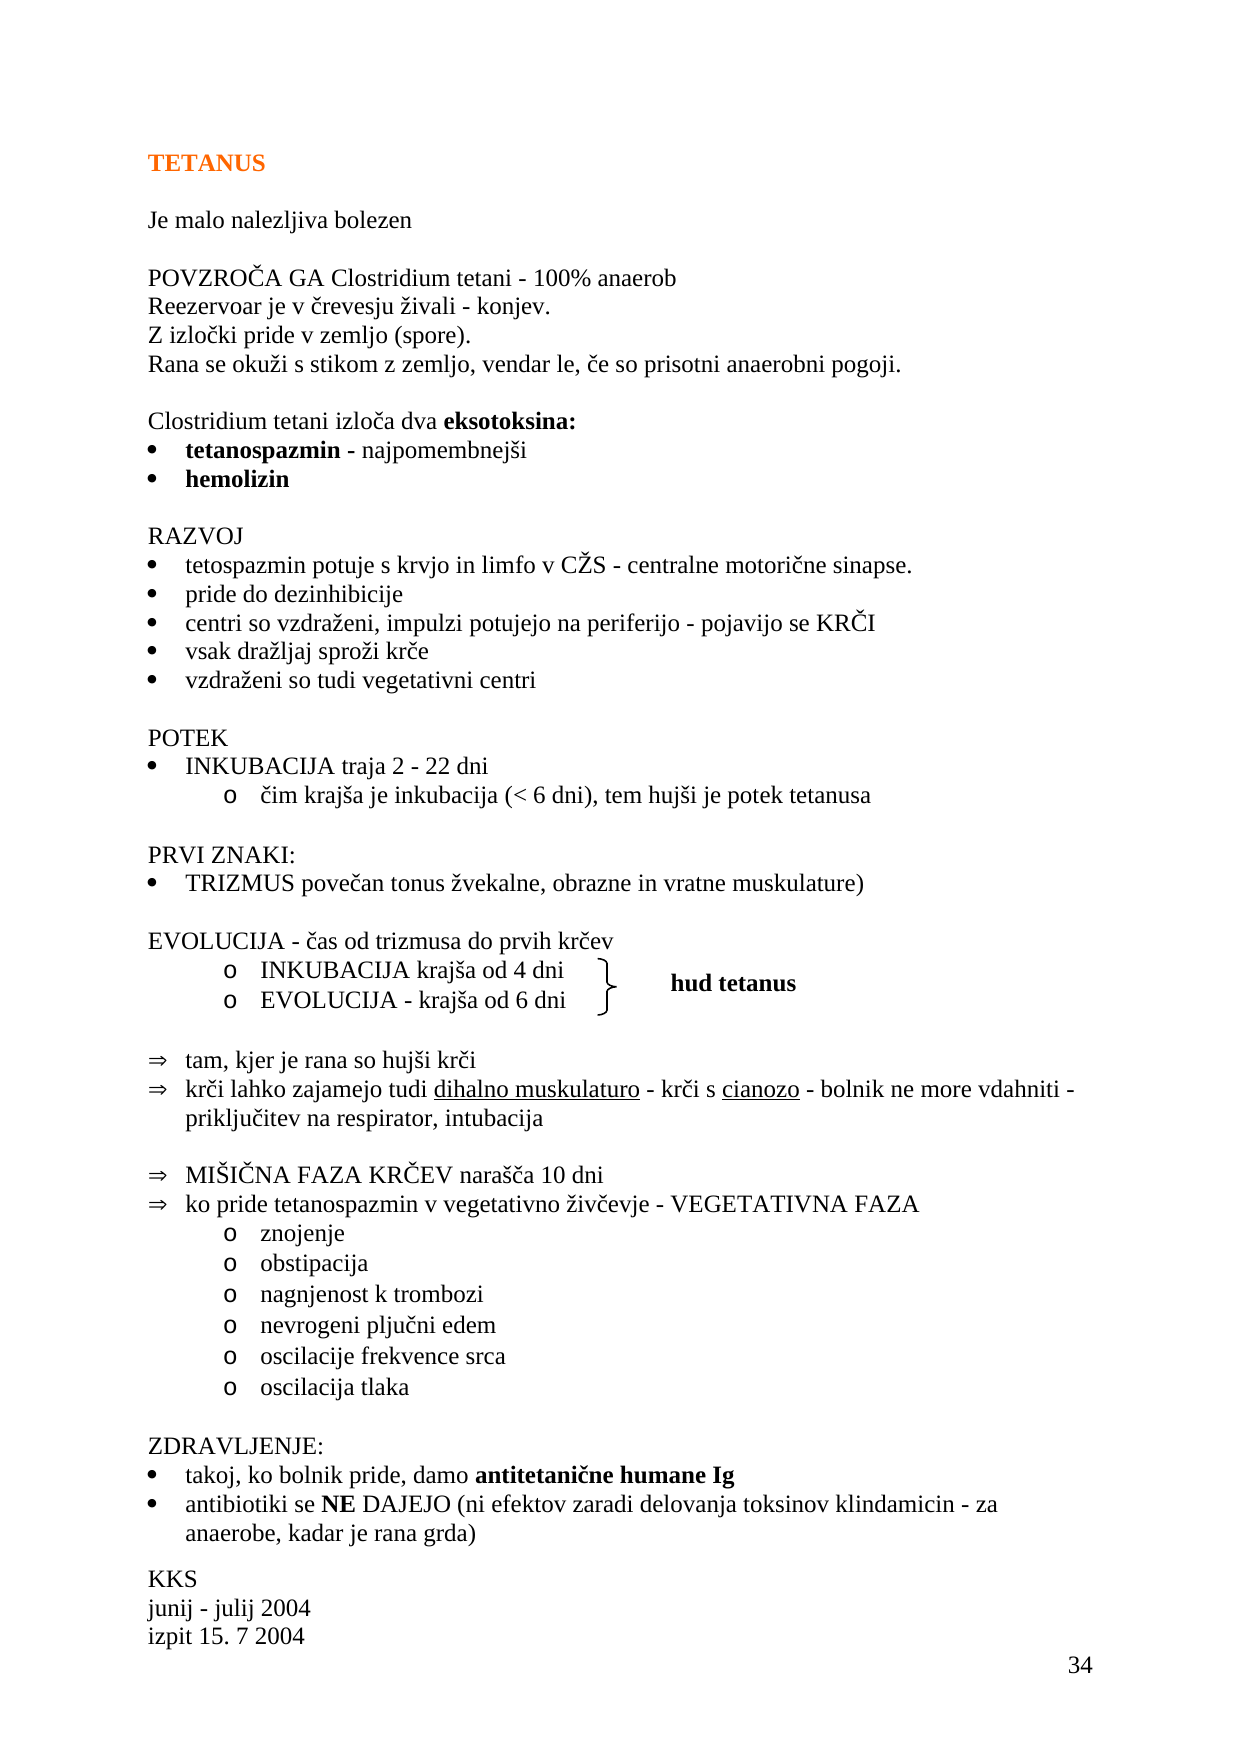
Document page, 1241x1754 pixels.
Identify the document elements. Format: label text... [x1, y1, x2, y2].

list vsak dražljaj sproži krče [148, 636, 1093, 665]
list pride do dezinhibicije [148, 579, 1093, 608]
list INKUBACIJA traja 2 - 22 dni [148, 751, 1093, 780]
text Clostridium tetani izloča dva eksotoksina: [148, 406, 1093, 435]
list čim krajša je inkubacija (< 6 dni), tem hujši je potek tetanusa [223, 780, 1093, 811]
text Je malo nalezljiva bolezen [148, 205, 1093, 234]
list INKUBACIJA krajša od 4 dni [223, 955, 1093, 986]
text Z izločki pride v zemljo (spore). [148, 320, 1093, 349]
text POVZROČA GA Clostridium tetani - 100% anaerob [148, 263, 1093, 291]
list EVOLUCIJA - krajša od 6 dni [223, 986, 609, 1016]
text Reezervoar je v črevesju živali - konjev. [148, 291, 1093, 320]
list nagnjenost k trombozi [223, 1279, 1093, 1310]
text POTEK [148, 723, 1093, 751]
list TRIZMUS povečan tonus žvekalne, obrazne in vratne muskulature) [148, 868, 1093, 897]
text ZDRAVLJENJE: [148, 1431, 1093, 1460]
list ko pride tetanospazmin v vegetativno živčevje - VEGETATIVNA FAZA [148, 1189, 1093, 1218]
list oscilacije frekvence srca [223, 1341, 1093, 1372]
list hemolizin [148, 464, 1093, 493]
list takoj, ko bolnik pride, damo antitetanične humane Ig [148, 1460, 1093, 1489]
list hud tetanus [670, 968, 918, 996]
text RAZVOJ [148, 521, 1093, 550]
text EVOLUCIJA - čas od trizmusa do prvih krčev [148, 926, 1093, 955]
list nevrogeni pljučni edem [223, 1310, 1093, 1341]
list tam, kjer je rana so hujši krči [148, 1045, 1093, 1074]
list [603, 986, 1093, 1016]
list tetanospazmin - najpomembnejši [148, 435, 1093, 464]
list tetospazmin potuje s krvjo in limfo v CŽS - centralne motorične sinapse. [148, 550, 1093, 579]
list obstipacija [223, 1248, 1093, 1279]
list antibiotiki se NE DAJEJO (ni efektov zaradi delovanja toksinov klindamicin - za anaerobe, kadar je rana grda) [148, 1489, 1093, 1546]
text Rana se okuži s stikom z zemljo, vendar le, če so prisotni anaerobni pogoji. [148, 349, 1093, 378]
list vzdraženi so tudi vegetativni centri [148, 665, 1093, 694]
text TETANUS [148, 148, 1093, 176]
list MIŠIČNA FAZA KRČEV narašča 10 dni [148, 1160, 1093, 1189]
list centri so vzdraženi, impulzi potujejo na periferijo - pojavijo se KRČI [148, 608, 1093, 636]
list oscilacija tlaka [223, 1372, 1093, 1403]
list znojenje [223, 1218, 1093, 1248]
list krči lahko zajamejo tudi dihalno muskulaturo - krči s cianozo - bolnik ne more vdahniti - priključitev na respirator, intubacija [148, 1074, 1093, 1131]
text PRVI ZNAKI: [148, 840, 1093, 868]
